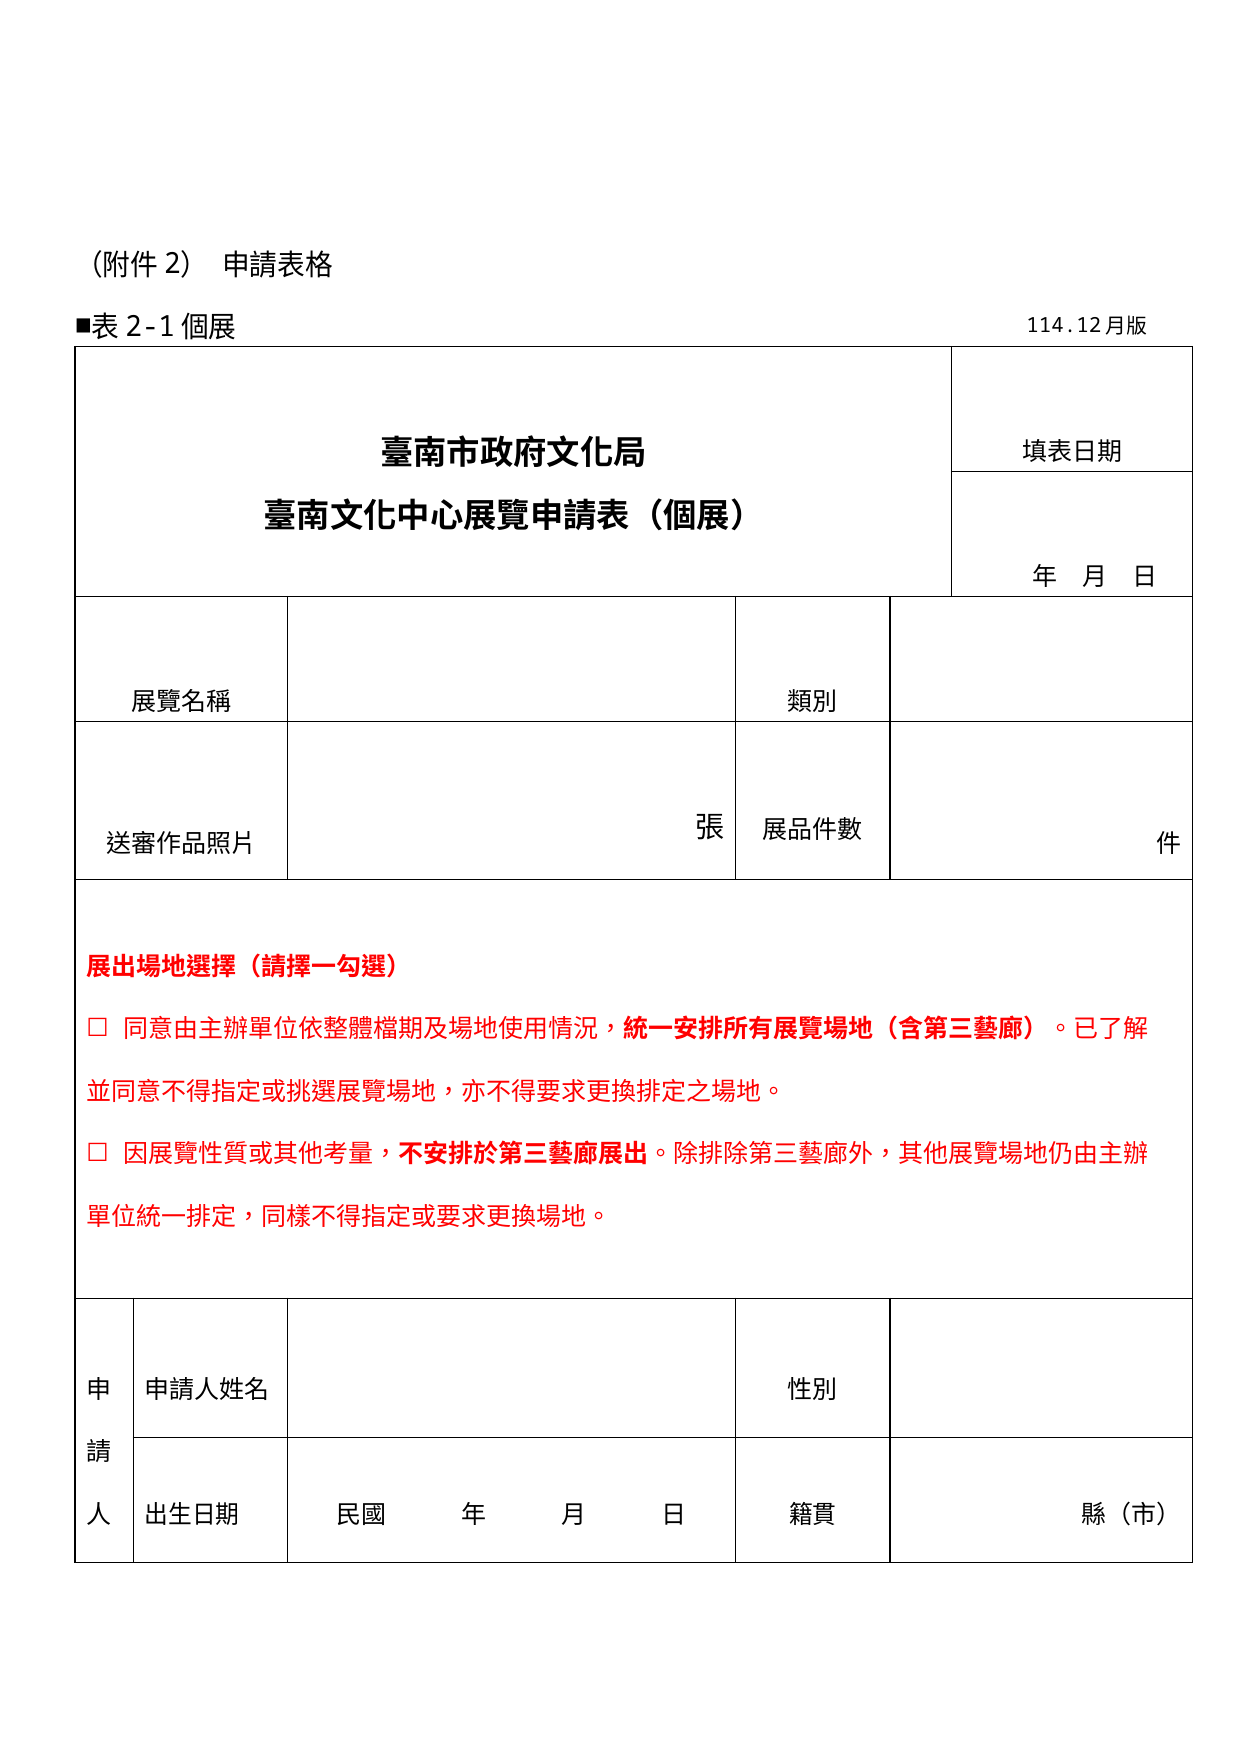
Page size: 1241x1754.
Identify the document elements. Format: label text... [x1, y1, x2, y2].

text ■表2-1個展 114.12月版 [75, 283, 1165, 346]
table_cell 民國 年 月 日 [288, 1438, 735, 1562]
table_cell 送審作品照片 [76, 722, 287, 879]
table_cell 張 [288, 722, 735, 879]
table_cell 展覽名稱 [76, 597, 287, 721]
table_cell 年 月 日 [952, 472, 1192, 596]
table_header 臺南市政府文化局 臺南文化中心展覽申請表（個展） [76, 347, 951, 596]
table_cell 申請人資料 [76, 1299, 133, 1562]
table_cell 縣（市） [891, 1438, 1192, 1562]
table_cell 性別 [736, 1299, 889, 1437]
table_cell [288, 1299, 735, 1437]
table_cell [288, 597, 735, 721]
table_cell 類別 [736, 597, 889, 721]
table_cell 件 [891, 722, 1192, 879]
table_cell 展出場地選擇（請擇一勾選） ☐ 同意由主辦單位依整體檔期及場地使用情況，統一安排所有展覽場地（含第三藝廊）。已了解並同意不得指定或挑選展覽場地，亦不得要求更換排定之場地。 ☐ 因展覽性質或其他考量，不安排於第三藝廊展出。除排除第三藝廊外，其他展覽場地仍由主辦單位統一排定，同樣不得指定或要求更換場地。 [76, 880, 1192, 1297]
table_cell [891, 1299, 1192, 1437]
table_cell 展品件數 [736, 722, 889, 879]
table_cell 申請人姓名 [134, 1299, 287, 1437]
table_cell [891, 597, 1192, 721]
table_cell 出生日期 [134, 1438, 287, 1562]
table_cell 籍貫 [736, 1438, 889, 1562]
table_header 填表日期 [952, 347, 1192, 471]
text （附件2） 申請表格 [75, 221, 1165, 283]
